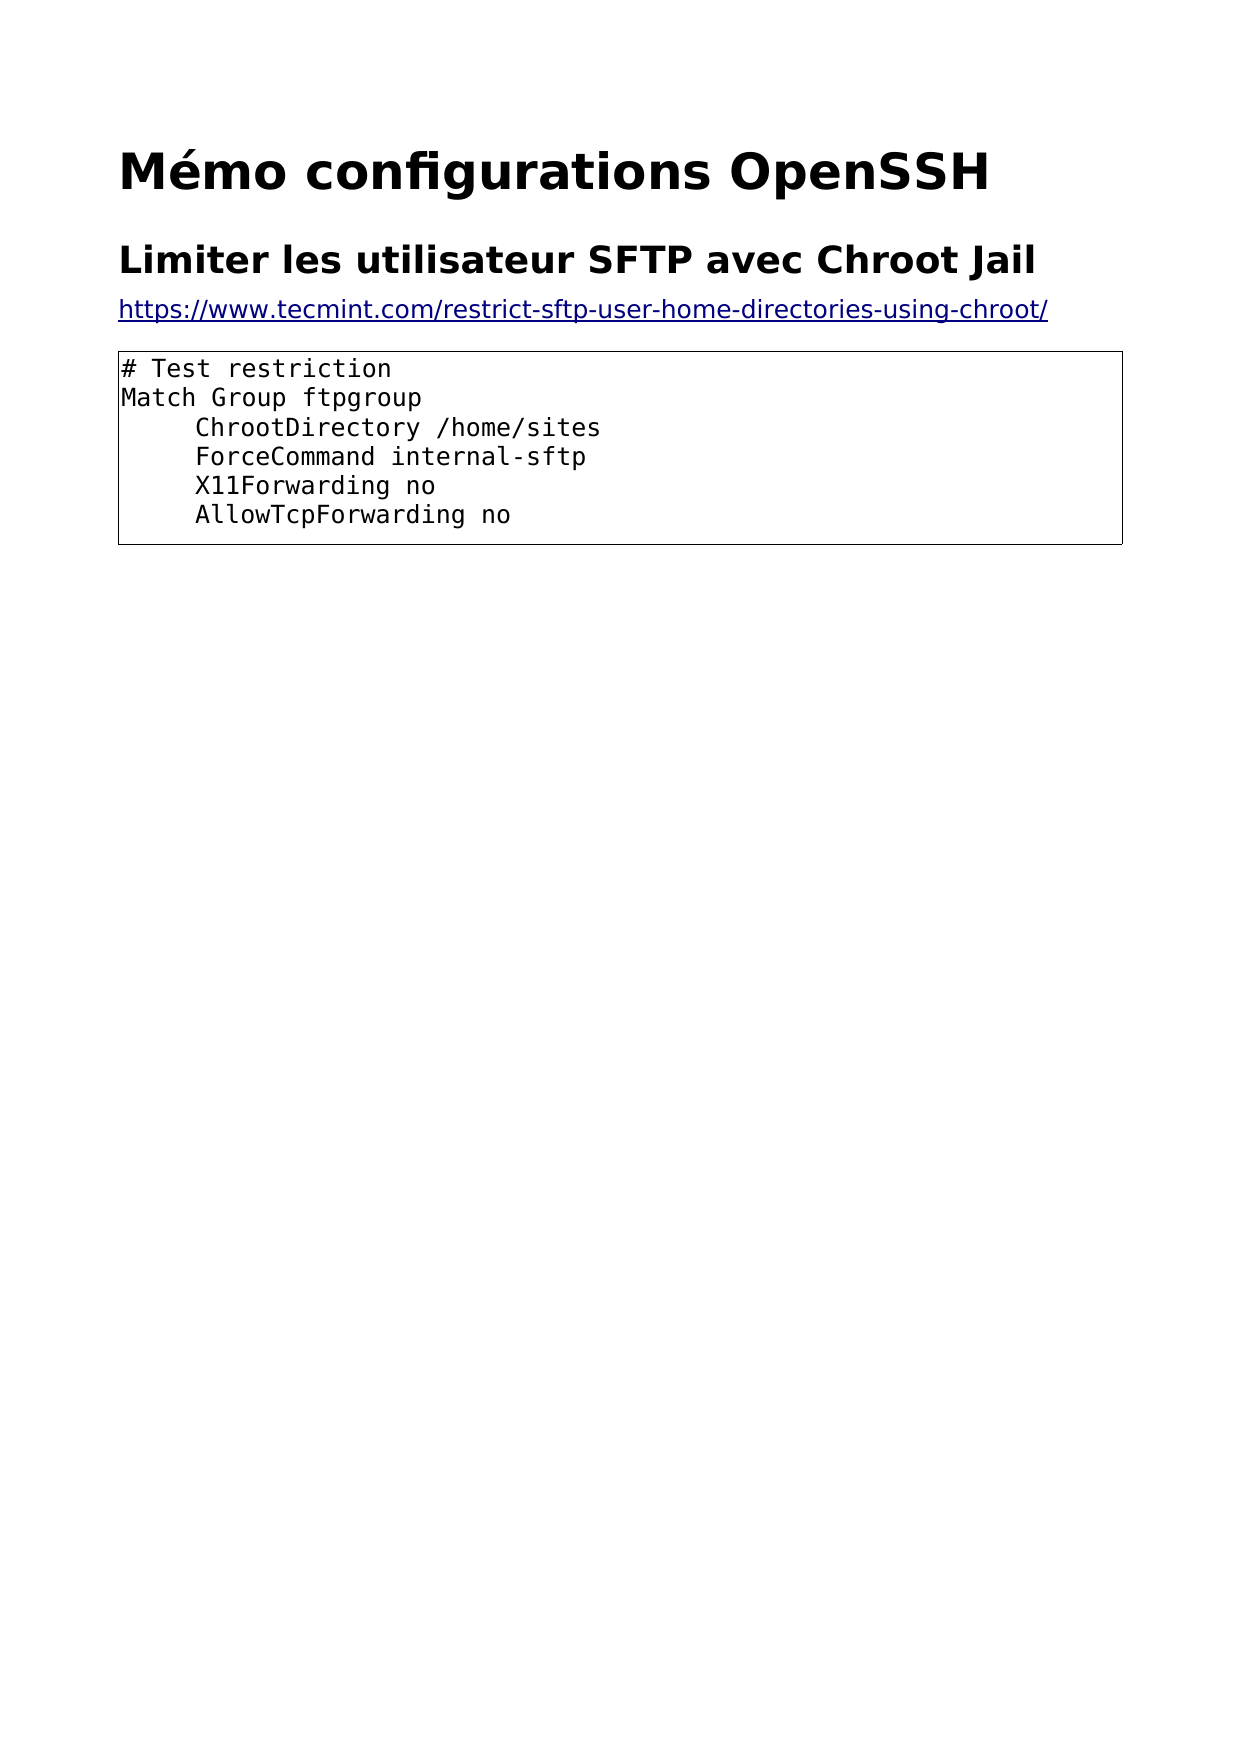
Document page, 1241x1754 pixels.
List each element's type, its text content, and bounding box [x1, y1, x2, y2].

subtitle Mémo configurations OpenSSH [118, 143, 1122, 201]
subtitle Limiter les utilisateur SFTP avec Chroot Jail [118, 239, 1122, 282]
text https://www.tecmint.com/restrict-sftp-user-home-directories-using-chroot/ [118, 295, 1122, 324]
table_header # Test restriction Match Group ftpgroup ChrootDirectory /home/sites ForceCommand internal-sftp X11Forwarding no AllowTcpForwarding no [119, 352, 1122, 544]
